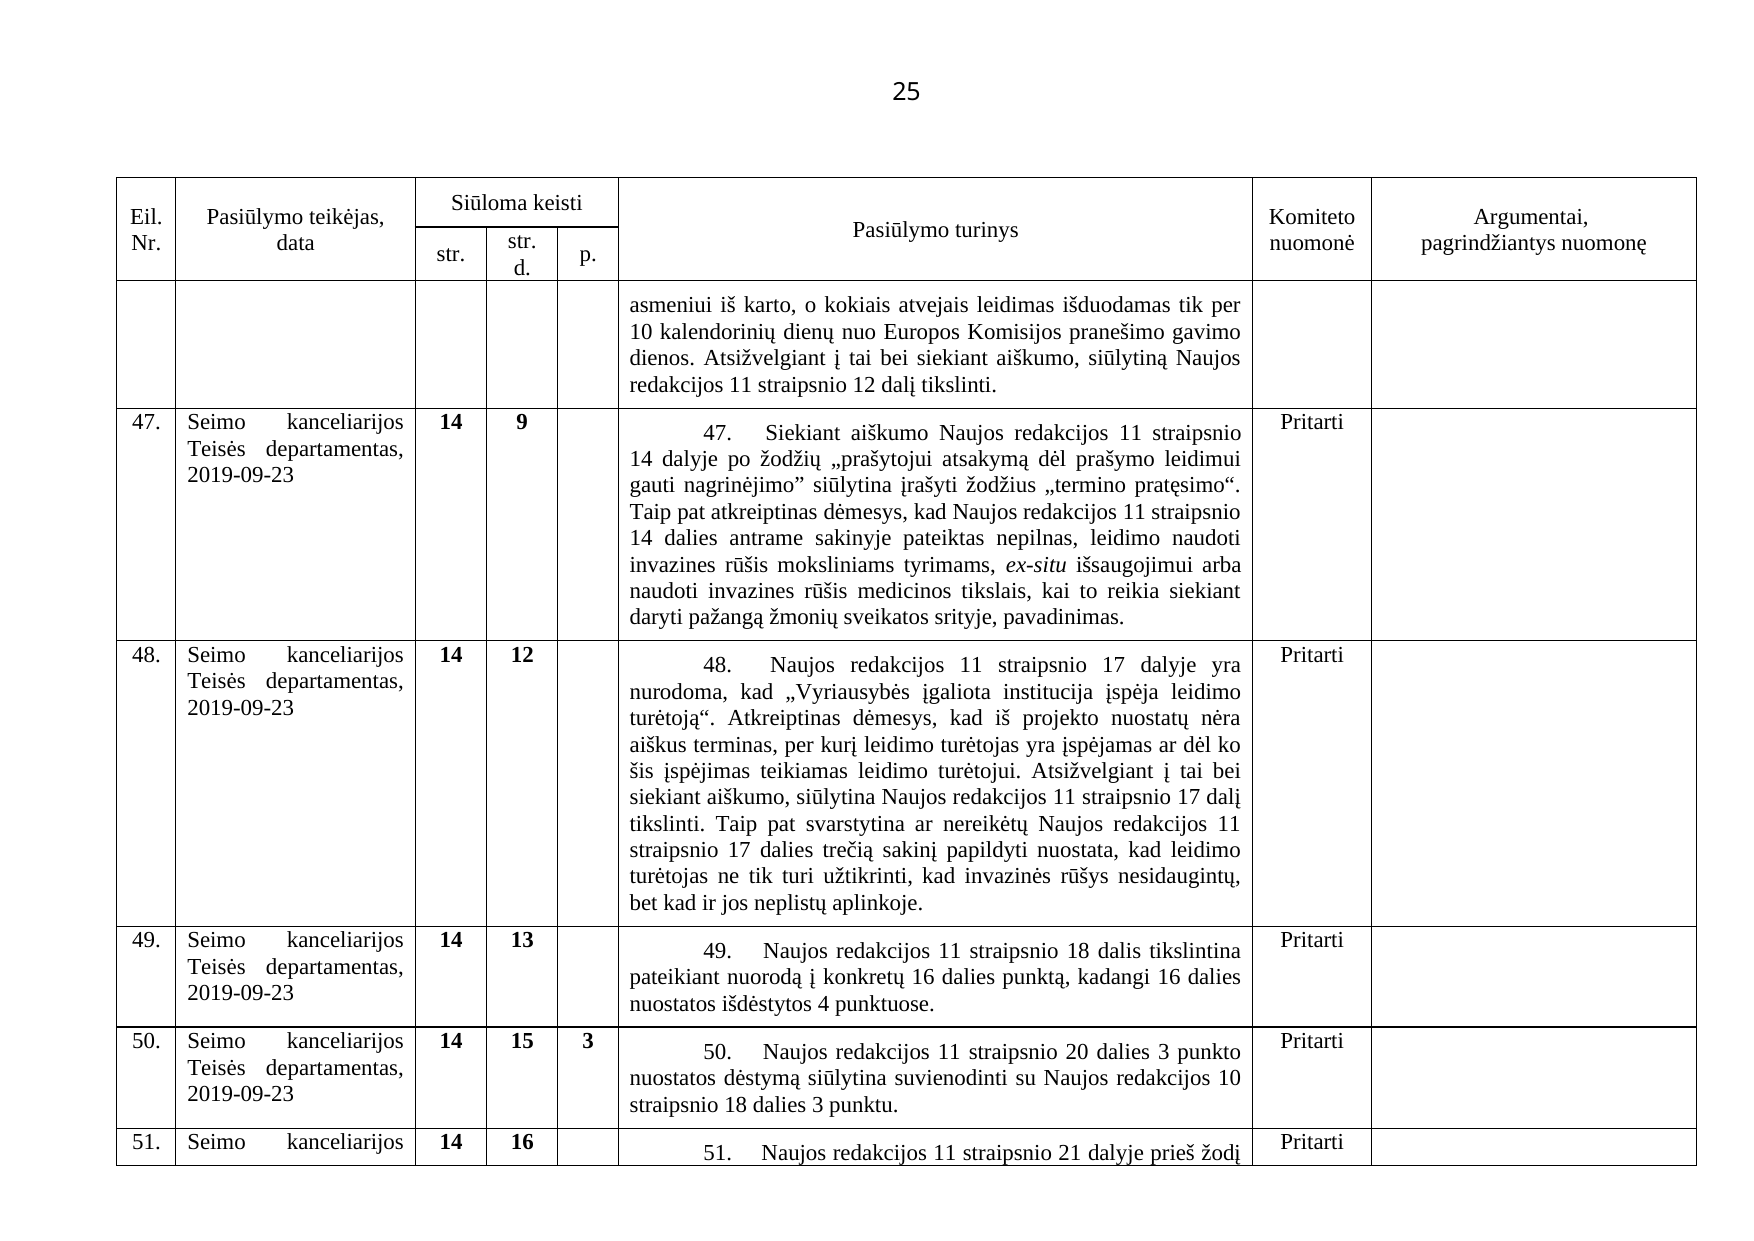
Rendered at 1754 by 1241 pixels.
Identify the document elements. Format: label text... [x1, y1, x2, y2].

table_header Pasiūlymo turinys [619, 178, 1252, 280]
table_cell 47. [117, 409, 175, 640]
table_cell 47. Siekiant aiškumo Naujos redakcijos 11 straipsnio 14 dalyje po žodžių „prašytojui atsakymą dėl prašymo leidimui gauti nagrinėjimo” siūlytina įrašyti žodžius „termino pratęsimo“. Taip pat atkreiptinas dėmesys, kad Naujos redakcijos 11 straipsnio 14 dalies antrame sakinyje pateiktas nepilnas, leidimo naudoti invazines rūšis moksliniams tyrimams, ex-situ išsaugojimui arba naudoti invazines rūšis medicinos tikslais, kai to reikia siekiant daryti pažangą žmonių sveikatos srityje, pavadinimas. [619, 409, 1252, 640]
table_cell 12 [487, 641, 557, 926]
table_cell Pritarti [1253, 927, 1371, 1026]
table_header Siūloma keisti [416, 178, 618, 226]
table_cell str. d. [487, 228, 557, 280]
table_cell [1372, 641, 1696, 926]
table_cell 14 [416, 1129, 486, 1165]
table_cell 51. Naujos redakcijos 11 straipsnio 21 dalyje prieš žodį [619, 1129, 1252, 1165]
table_cell str. [416, 228, 486, 280]
table_header Argumentai, pagrindžiantys nuomonę [1372, 178, 1696, 280]
table_cell Seimo kanceliarijos [176, 1129, 415, 1165]
table_cell 48. [117, 641, 175, 926]
table_cell Seimo kanceliarijos Teisės departamentas, 2019-09-23 [176, 927, 415, 1026]
table_cell Seimo kanceliarijos Teisės departamentas, 2019-09-23 [176, 1028, 415, 1127]
table_header Eil. Nr. [117, 178, 175, 280]
table_cell 14 [416, 641, 486, 926]
table_cell [558, 281, 618, 407]
table_cell 9 [487, 409, 557, 640]
table_cell [558, 1129, 618, 1165]
table_cell [1372, 409, 1696, 640]
table_cell 14 [416, 927, 486, 1026]
table_cell Seimo kanceliarijos Teisės departamentas, 2019-09-23 [176, 641, 415, 926]
table_cell 14 [416, 1028, 486, 1127]
table_cell 15 [487, 1028, 557, 1127]
table_header Pasiūlymo teikėjas, data [176, 178, 415, 280]
table_cell [1253, 281, 1371, 407]
table_cell [558, 641, 618, 926]
table_cell 3 [558, 1028, 618, 1127]
table_cell [1372, 281, 1696, 407]
table_cell 50. [117, 1028, 175, 1127]
table_cell [1372, 1129, 1696, 1165]
table_cell [558, 409, 618, 640]
table_cell 50. Naujos redakcijos 11 straipsnio 20 dalies 3 punkto nuostatos dėstymą siūlytina suvienodinti su Naujos redakcijos 10 straipsnio 18 dalies 3 punktu. [619, 1028, 1252, 1127]
table_cell Pritarti [1253, 409, 1371, 640]
table_cell [487, 281, 557, 407]
table_header Komiteto nuomonė [1253, 178, 1371, 280]
table_cell Pritarti [1253, 641, 1371, 926]
table_cell Pritarti [1253, 1129, 1371, 1165]
table_cell 13 [487, 927, 557, 1026]
table_cell [117, 281, 175, 407]
table_cell asmeniui iš karto, o kokiais atvejais leidimas išduodamas tik per 10 kalendorinių dienų nuo Europos Komisijos pranešimo gavimo dienos. Atsižvelgiant į tai bei siekiant aiškumo, siūlytiną Naujos redakcijos 11 straipsnio 12 dalį tikslinti. [619, 281, 1252, 407]
table_cell 49. [117, 927, 175, 1026]
table_cell Seimo kanceliarijos Teisės departamentas, 2019-09-23 [176, 409, 415, 640]
table_cell p. [558, 228, 618, 280]
table_cell [1372, 927, 1696, 1026]
table_cell Pritarti [1253, 1028, 1371, 1127]
table_cell 51. [117, 1129, 175, 1165]
table_cell 16 [487, 1129, 557, 1165]
table_cell [1372, 1028, 1696, 1127]
table_cell 48. Naujos redakcijos 11 straipsnio 17 dalyje yra nurodoma, kad „Vyriausybės įgaliota institucija įspėja leidimo turėtoją“. Atkreiptinas dėmesys, kad iš projekto nuostatų nėra aiškus terminas, per kurį leidimo turėtojas yra įspėjamas ar dėl ko šis įspėjimas teikiamas leidimo turėtojui. Atsižvelgiant į tai bei siekiant aiškumo, siūlytina Naujos redakcijos 11 straipsnio 17 dalį tikslinti. Taip pat svarstytina ar nereikėtų Naujos redakcijos 11 straipsnio 17 dalies trečią sakinį papildyti nuostata, kad leidimo turėtojas ne tik turi užtikrinti, kad invazinės rūšys nesidaugintų, bet kad ir jos neplistų aplinkoje. [619, 641, 1252, 926]
table_cell [416, 281, 486, 407]
table_cell 49. Naujos redakcijos 11 straipsnio 18 dalis tikslintina pateikiant nuorodą į konkretų 16 dalies punktą, kadangi 16 dalies nuostatos išdėstytos 4 punktuose. [619, 927, 1252, 1026]
table_cell [558, 927, 618, 1026]
table_cell [176, 281, 415, 407]
table_cell 14 [416, 409, 486, 640]
